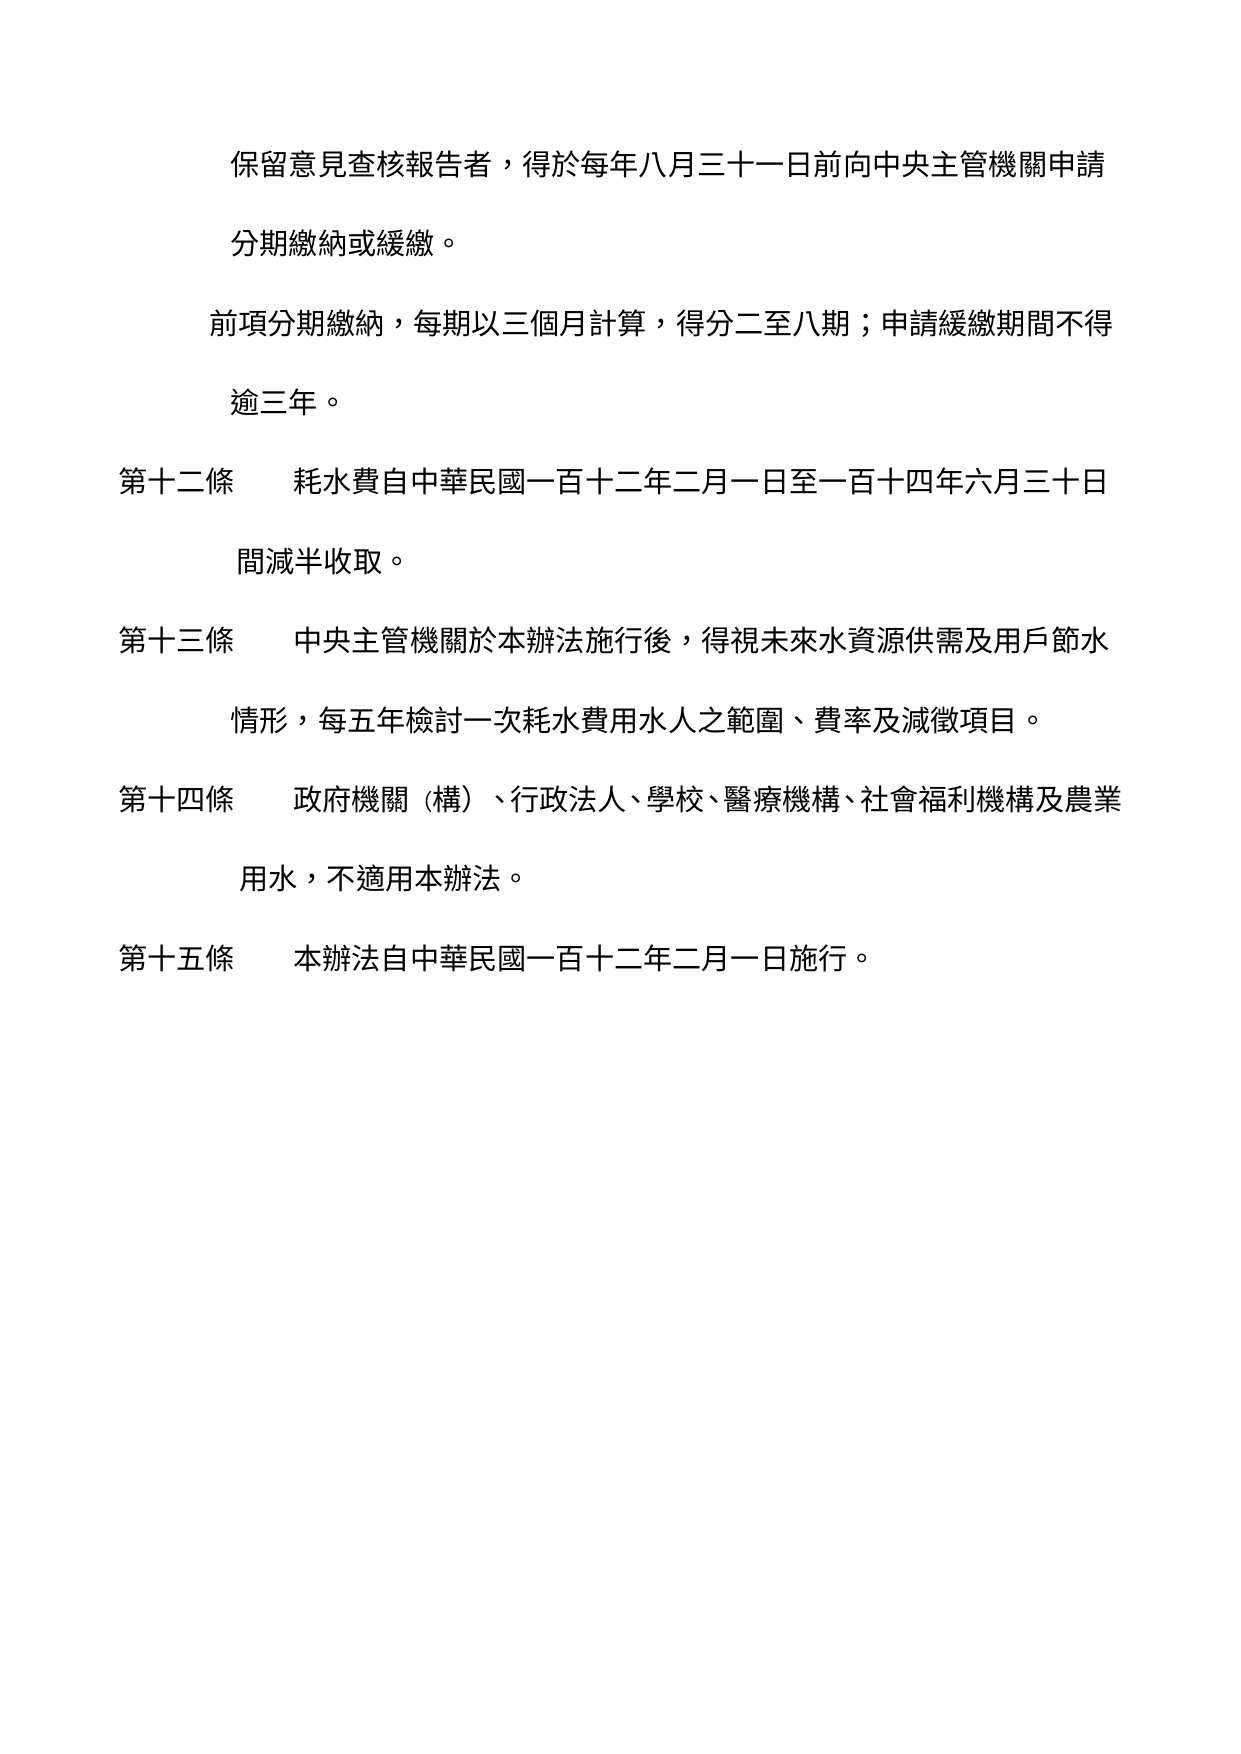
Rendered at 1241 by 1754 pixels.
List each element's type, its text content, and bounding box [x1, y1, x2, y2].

text 第十三條 中央主管機關於本辦法施行後，得視未來水資源供需及用戶節水情形，每五年檢討一次耗水費用水人之範圍、費率及減徵項目。 [118, 599, 1122, 758]
text 第十二條 耗水費自中華民國一百十二年二月一日至一百十四年六月三十日間減半收取。 [118, 440, 1122, 599]
text 第十五條 本辦法自中華民國一百十二年二月一日施行。 [118, 917, 1122, 996]
text 前項分期繳納，每期以三個月計算，得分二至八期；申請緩繳期間不得逾三年。 [118, 282, 1122, 440]
text 保留意見查核報告者，得於每年八月三十一日前向中央主管機關申請分期繳納或緩繳。 [118, 123, 1122, 282]
text 第十四條 政府機關（構）、行政法人、學校、醫療機構、社會福利機構及農業用水，不適用本辦法。 [118, 758, 1122, 917]
